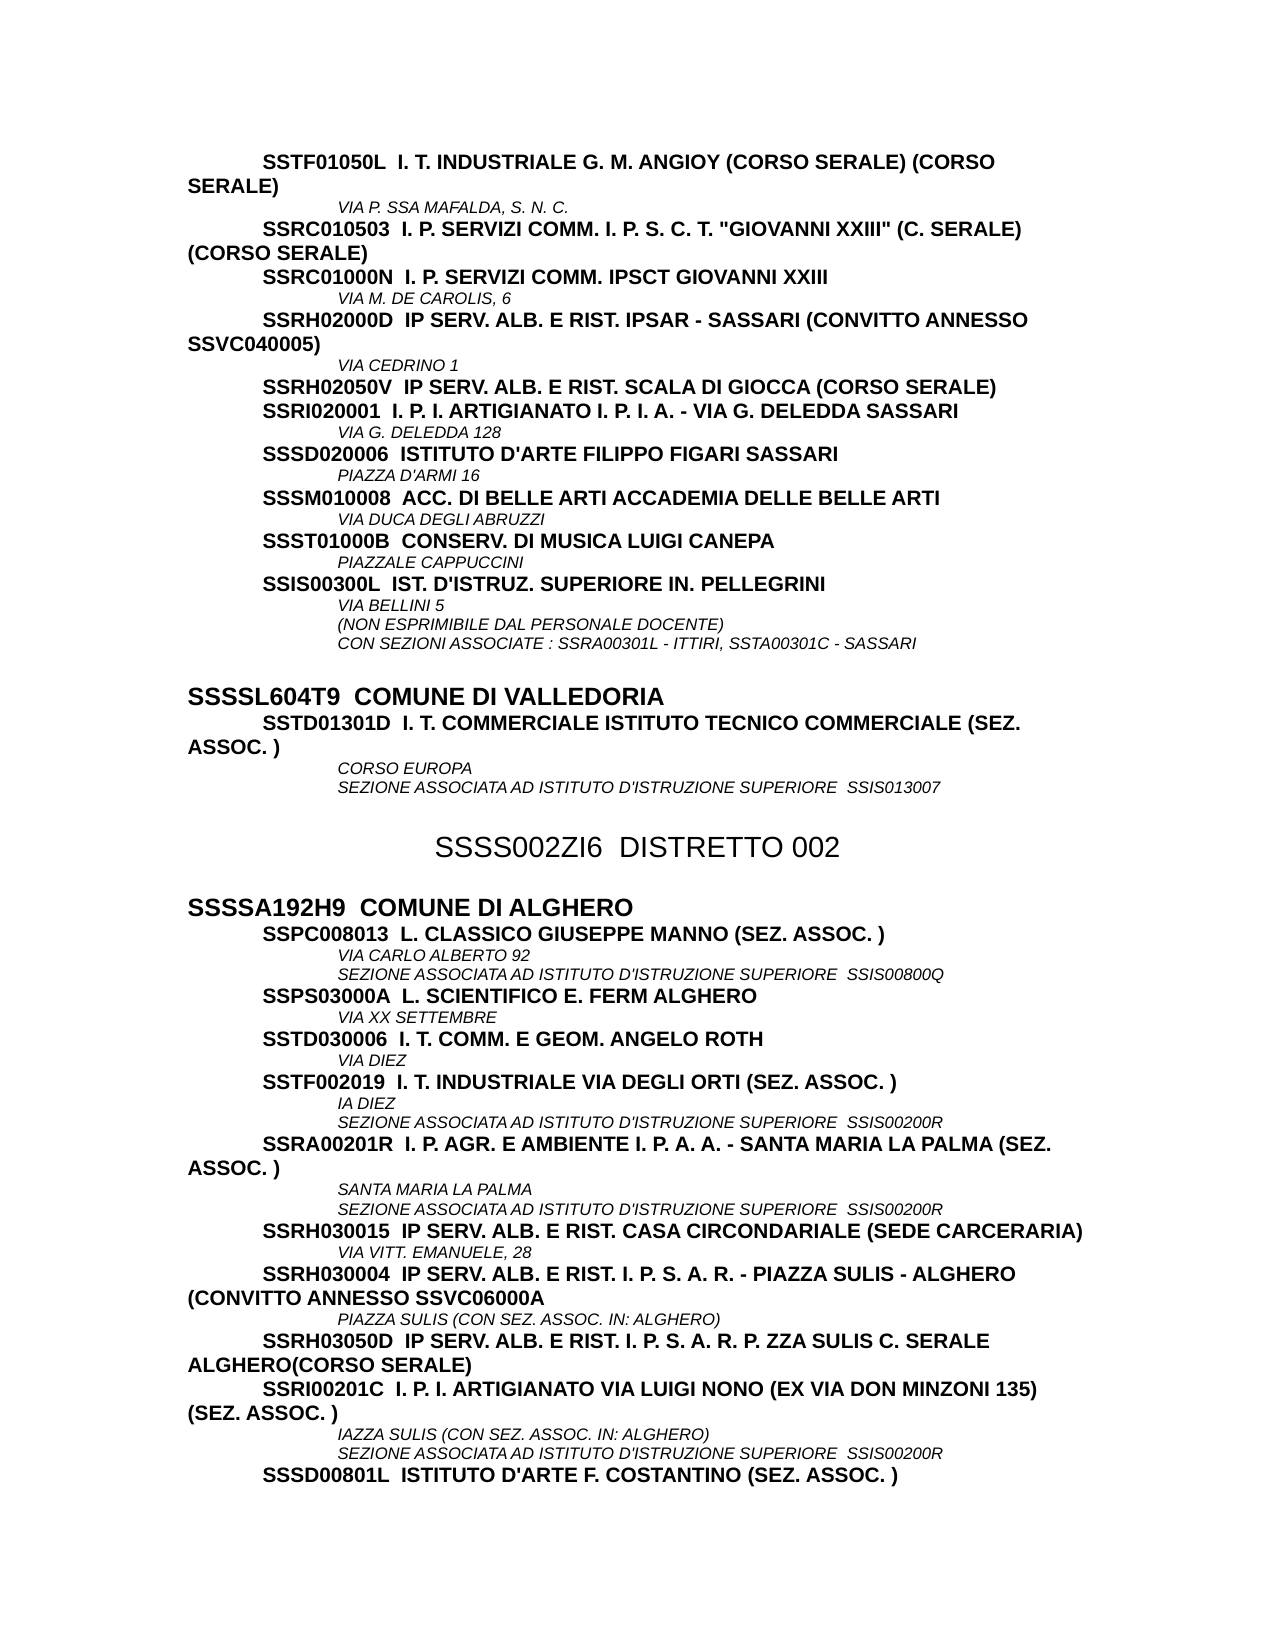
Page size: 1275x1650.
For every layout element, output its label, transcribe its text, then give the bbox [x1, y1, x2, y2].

text PIAZZA D'ARMI 16 [187, 466, 1087, 485]
text PIAZZA SULIS (CON SEZ. ASSOC. IN: ALGHERO) [187, 1309, 1087, 1329]
text VIA VITT. EMANUELE, 28 [187, 1242, 1087, 1262]
text SSPC008013 L. CLASSICO GIUSEPPE MANNO (SEZ. ASSOC. ) [187, 921, 1087, 945]
text SEZIONE ASSOCIATA AD ISTITUTO D'ISTRUZIONE SUPERIORE SSIS00200R [187, 1199, 1087, 1218]
text (NON ESPRIMIBILE DAL PERSONALE DOCENTE) [187, 615, 1087, 634]
text SEZIONE ASSOCIATA AD ISTITUTO D'ISTRUZIONE SUPERIORE SSIS00200R [187, 1113, 1087, 1132]
text SSRI020001 I. P. I. ARTIGIANATO I. P. I. A. - VIA G. DELEDDA SASSARI [187, 399, 1087, 423]
text VIA DIEZ [187, 1051, 1087, 1070]
text SSRH030015 IP SERV. ALB. E RIST. CASA CIRCONDARIALE (SEDE CARCERARIA) [187, 1218, 1087, 1242]
text SSSSA192H9 COMUNE DI ALGHERO [187, 893, 1087, 921]
text CORSO EUROPA [187, 758, 1087, 778]
text SSRH03050D IP SERV. ALB. E RIST. I. P. S. A. R. P. ZZA SULIS C. SERALE ALGHERO(CORSO SERALE) [187, 1329, 1087, 1377]
text VIA BELLINI 5 [187, 596, 1087, 615]
text PIAZZALE CAPPUCCINI [187, 552, 1087, 572]
text VIA P. SSA MAFALDA, S. N. C. [187, 198, 1087, 217]
text SSTD01301D I. T. COMMERCIALE ISTITUTO TECNICO COMMERCIALE (SEZ. ASSOC. ) [187, 711, 1087, 758]
text SSTF002019 I. T. INDUSTRIALE VIA DEGLI ORTI (SEZ. ASSOC. ) [187, 1070, 1087, 1094]
text SSRH02050V IP SERV. ALB. E RIST. SCALA DI GIOCCA (CORSO SERALE) [187, 375, 1087, 399]
text SSTF01050L I. T. INDUSTRIALE G. M. ANGIOY (CORSO SERALE) (CORSO SERALE) [187, 150, 1087, 198]
text CON SEZIONI ASSOCIATE : SSRA00301L - ITTIRI, SSTA00301C - SASSARI [187, 634, 1087, 653]
text SSRI00201C I. P. I. ARTIGIANATO VIA LUIGI NONO (EX VIA DON MINZONI 135) (SEZ. ASSOC. ) [187, 1377, 1087, 1424]
text SEZIONE ASSOCIATA AD ISTITUTO D'ISTRUZIONE SUPERIORE SSIS013007 [187, 778, 1087, 797]
text VIA M. DE CAROLIS, 6 [187, 289, 1087, 308]
text SEZIONE ASSOCIATA AD ISTITUTO D'ISTRUZIONE SUPERIORE SSIS00200R [187, 1444, 1087, 1463]
text VIA G. DELEDDA 128 [187, 423, 1087, 442]
text SSRH030004 IP SERV. ALB. E RIST. I. P. S. A. R. - PIAZZA SULIS - ALGHERO (CONVITTO ANNESSO SSVC06000A [187, 1262, 1087, 1309]
text SSSM010008 ACC. DI BELLE ARTI ACCADEMIA DELLE BELLE ARTI [187, 485, 1087, 509]
text SANTA MARIA LA PALMA [187, 1180, 1087, 1199]
text SSRC01000N I. P. SERVIZI COMM. IPSCT GIOVANNI XXIII [187, 265, 1087, 289]
text SSSSL604T9 COMUNE DI VALLEDORIA [187, 682, 1087, 711]
text IA DIEZ [187, 1094, 1087, 1113]
text VIA CARLO ALBERTO 92 [187, 945, 1087, 964]
text IAZZA SULIS (CON SEZ. ASSOC. IN: ALGHERO) [187, 1424, 1087, 1444]
text SSRC010503 I. P. SERVIZI COMM. I. P. S. C. T. "GIOVANNI XXIII" (C. SERALE) (CORSO SERALE) [187, 217, 1087, 265]
text VIA CEDRINO 1 [187, 356, 1087, 375]
text SEZIONE ASSOCIATA AD ISTITUTO D'ISTRUZIONE SUPERIORE SSIS00800Q [187, 964, 1087, 984]
text VIA XX SETTEMBRE [187, 1008, 1087, 1027]
text SSSD020006 ISTITUTO D'ARTE FILIPPO FIGARI SASSARI [187, 442, 1087, 466]
text SSTD030006 I. T. COMM. E GEOM. ANGELO ROTH [187, 1027, 1087, 1051]
text SSSD00801L ISTITUTO D'ARTE F. COSTANTINO (SEZ. ASSOC. ) [187, 1463, 1087, 1487]
text SSSS002ZI6 DISTRETTO 002 [187, 830, 1087, 864]
text SSRA00201R I. P. AGR. E AMBIENTE I. P. A. A. - SANTA MARIA LA PALMA (SEZ. ASSOC. ) [187, 1132, 1087, 1180]
text SSPS03000A L. SCIENTIFICO E. FERM ALGHERO [187, 984, 1087, 1008]
text SSRH02000D IP SERV. ALB. E RIST. IPSAR - SASSARI (CONVITTO ANNESSO SSVC040005) [187, 308, 1087, 356]
text VIA DUCA DEGLI ABRUZZI [187, 509, 1087, 528]
text SSST01000B CONSERV. DI MUSICA LUIGI CANEPA [187, 528, 1087, 552]
text SSIS00300L IST. D'ISTRUZ. SUPERIORE IN. PELLEGRINI [187, 572, 1087, 596]
